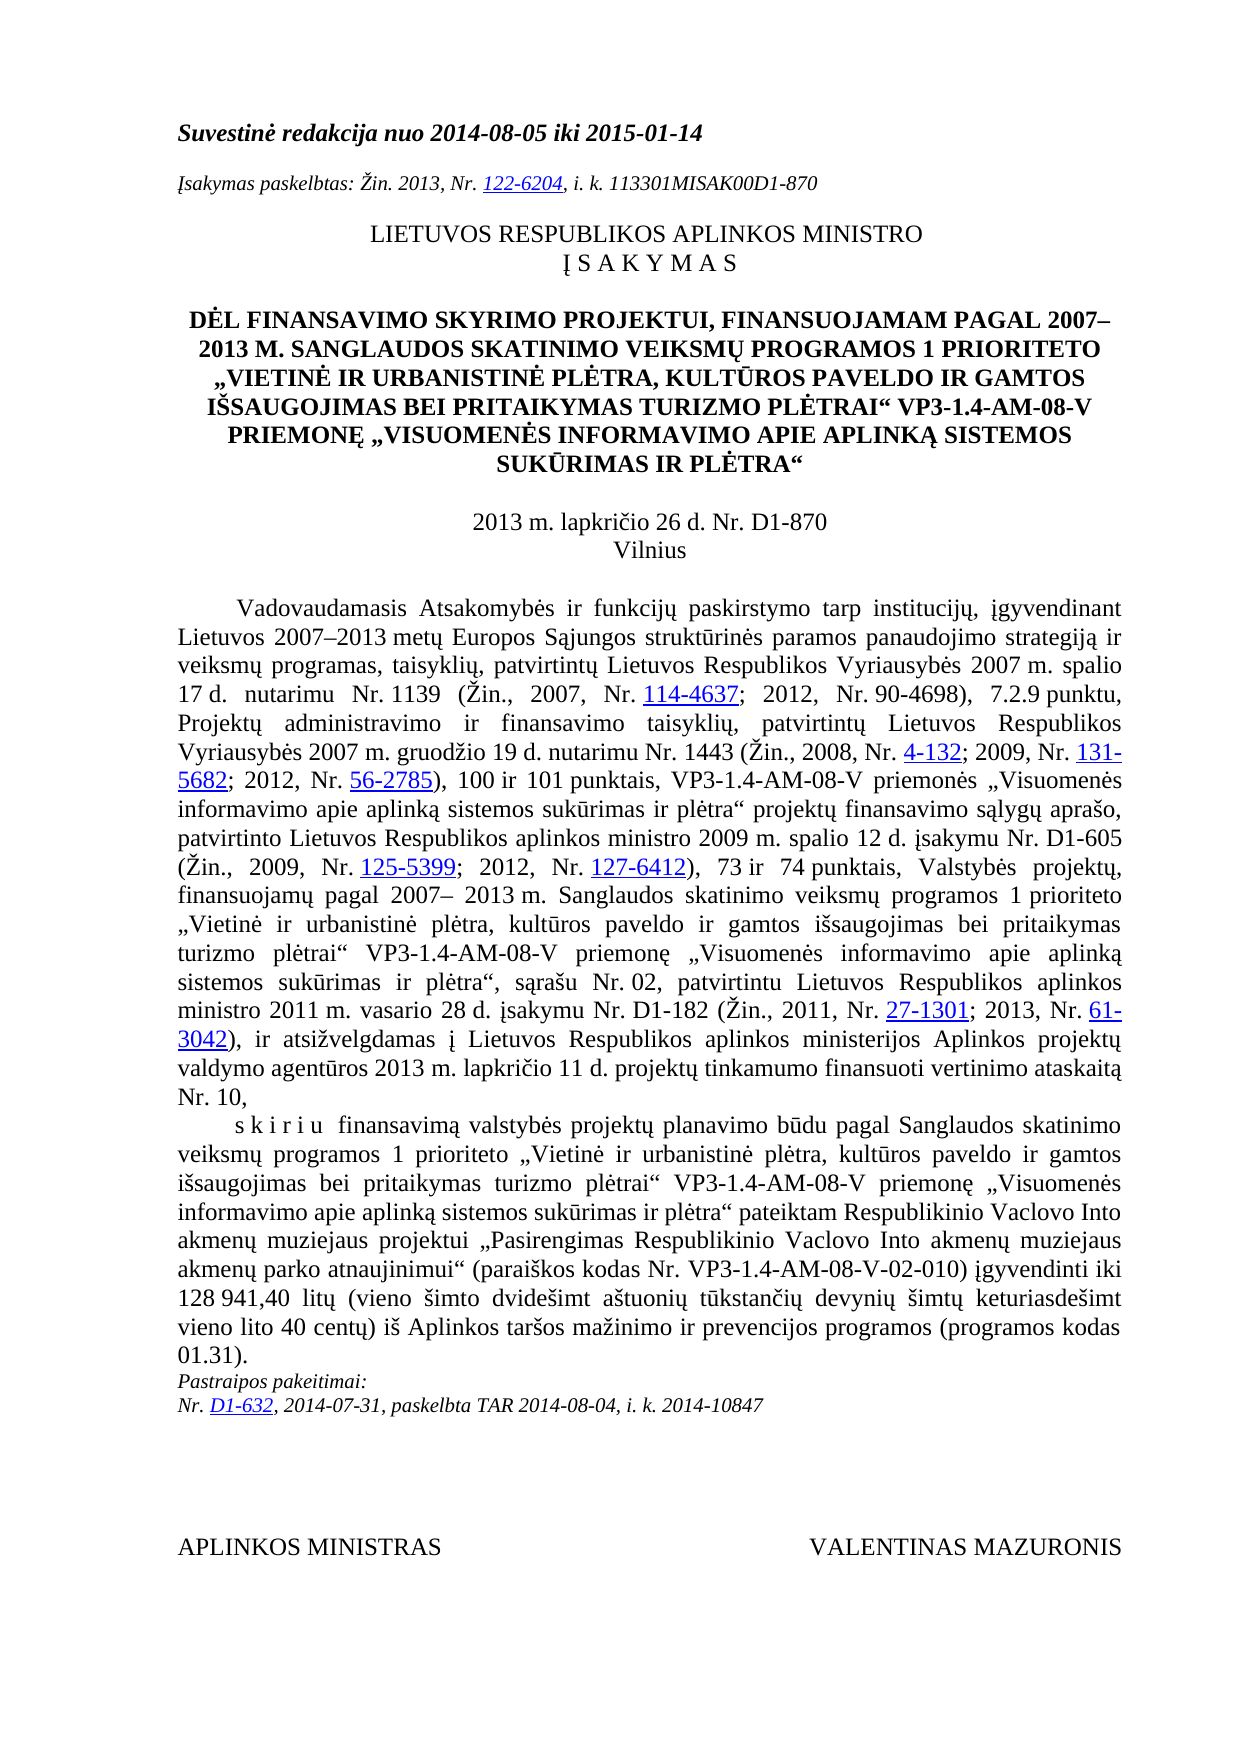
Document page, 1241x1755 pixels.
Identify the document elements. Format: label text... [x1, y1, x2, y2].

text Įsakymas paskelbtas: Žin. 2013, Nr. 122-6204, i. k. 113301MISAK00D1-870 [177, 171, 1122, 195]
text LIETUVOS RESPUBLIKOS APLINKOS MINISTRO [177, 219, 1122, 248]
text 2013 m. lapkričio 26 d. Nr. D1-870 [177, 507, 1122, 535]
text Aplinkos ministras Valentinas Mazuronis [177, 1532, 1122, 1561]
text Į S A K Y M A S [177, 248, 1122, 277]
text Nr. D1-632, 2014-07-31, paskelbta TAR 2014-08-04, i. k. 2014-10847 [177, 1393, 1122, 1417]
text Pastraipos pakeitimai: [177, 1369, 1122, 1393]
text skiriu finansavimą valstybės projektų planavimo būdu pagal Sanglaudos skatinimo veiksmų programos 1 prioriteto „Vietinė ir urbanistinė plėtra, kultūros paveldo ir gamtos išsaugojimas bei pritaikymas turizmo plėtrai“ VP3-1.4-AM-08-V priemonę „Visuomenės informavimo apie aplinką sistemos sukūrimas ir plėtra“ pateiktam Respublikinio Vaclovo Into akmenų muziejaus projektui „Pasirengimas Respublikinio Vaclovo Into akmenų muziejaus akmenų parko atnaujinimui“ (paraiškos kodas Nr. VP3-1.4-AM-08-V-02-010) įgyvendinti iki 128 941,40 litų (vieno šimto dvidešimt aštuonių tūkstančių devynių šimtų keturiasdešimt vieno lito 40 centų) iš Aplinkos taršos mažinimo ir prevencijos programos (programos kodas 01.31). [177, 1110, 1122, 1369]
text Suvestinė redakcija nuo 2014-08-05 iki 2015-01-14 [177, 118, 1122, 147]
text DĖL FINANSAVIMO SKYRIMO PROJEKTUI, FINANSUOJAMAM PAGAL 2007–2013 M. SANGLAUDOS SKATINIMO VEIKSMŲ PROGRAMOS 1 PRIORITETO „VIETINĖ IR URBANISTINĖ PLĖTRA, KULTŪROS PAVELDO IR GAMTOS IŠSAUGOJIMAS BEI PRITAIKYMAS TURIZMO PLĖTRAI“ VP3-1.4-AM-08-V PRIEMONĘ „VISUOMENĖS INFORMAVIMO APIE APLINKĄ SISTEMOS SUKŪRIMAS IR PLĖTRA“ [177, 305, 1122, 478]
text Vadovaudamasis Atsakomybės ir funkcijų paskirstymo tarp institucijų, įgyvendinant Lietuvos 2007–2013 metų Europos Sąjungos struktūrinės paramos panaudojimo strategiją ir veiksmų programas, taisyklių, patvirtintų Lietuvos Respublikos Vyriausybės 2007 m. spalio 17 d. nutarimu Nr. 1139 (Žin., 2007, Nr. 114-4637; 2012, Nr. 90-4698), 7.2.9 punktu, Projektų administravimo ir finansavimo taisyklių, patvirtintų Lietuvos Respublikos Vyriausybės 2007 m. gruodžio 19 d. nutarimu Nr. 1443 (Žin., 2008, Nr. 4-132; 2009, Nr. 131-5682; 2012, Nr. 56-2785), 100 ir 101 punktais, VP3-1.4-AM-08-V priemonės „Visuomenės informavimo apie aplinką sistemos sukūrimas ir plėtra“ projektų finansavimo sąlygų aprašo, patvirtinto Lietuvos Respublikos aplinkos ministro 2009 m. spalio 12 d. įsakymu Nr. D1-605 (Žin., 2009, Nr. 125-5399; 2012, Nr. 127-6412), 73 ir 74 punktais, Valstybės projektų, finansuojamų pagal 2007– 2013 m. Sanglaudos skatinimo veiksmų programos 1 prioriteto „Vietinė ir urbanistinė plėtra, kultūros paveldo ir gamtos išsaugojimas bei pritaikymas turizmo plėtrai“ VP3-1.4-AM-08-V priemonę „Visuomenės informavimo apie aplinką sistemos sukūrimas ir plėtra“, sąrašu Nr. 02, patvirtintu Lietuvos Respublikos aplinkos ministro 2011 m. vasario 28 d. įsakymu Nr. D1-182 (Žin., 2011, Nr. 27-1301; 2013, Nr. 61-3042), ir atsižvelgdamas į Lietuvos Respublikos aplinkos ministerijos Aplinkos projektų valdymo agentūros 2013 m. lapkričio 11 d. projektų tinkamumo finansuoti vertinimo ataskaitą Nr. 10, [177, 593, 1122, 1110]
text Vilnius [177, 535, 1122, 564]
